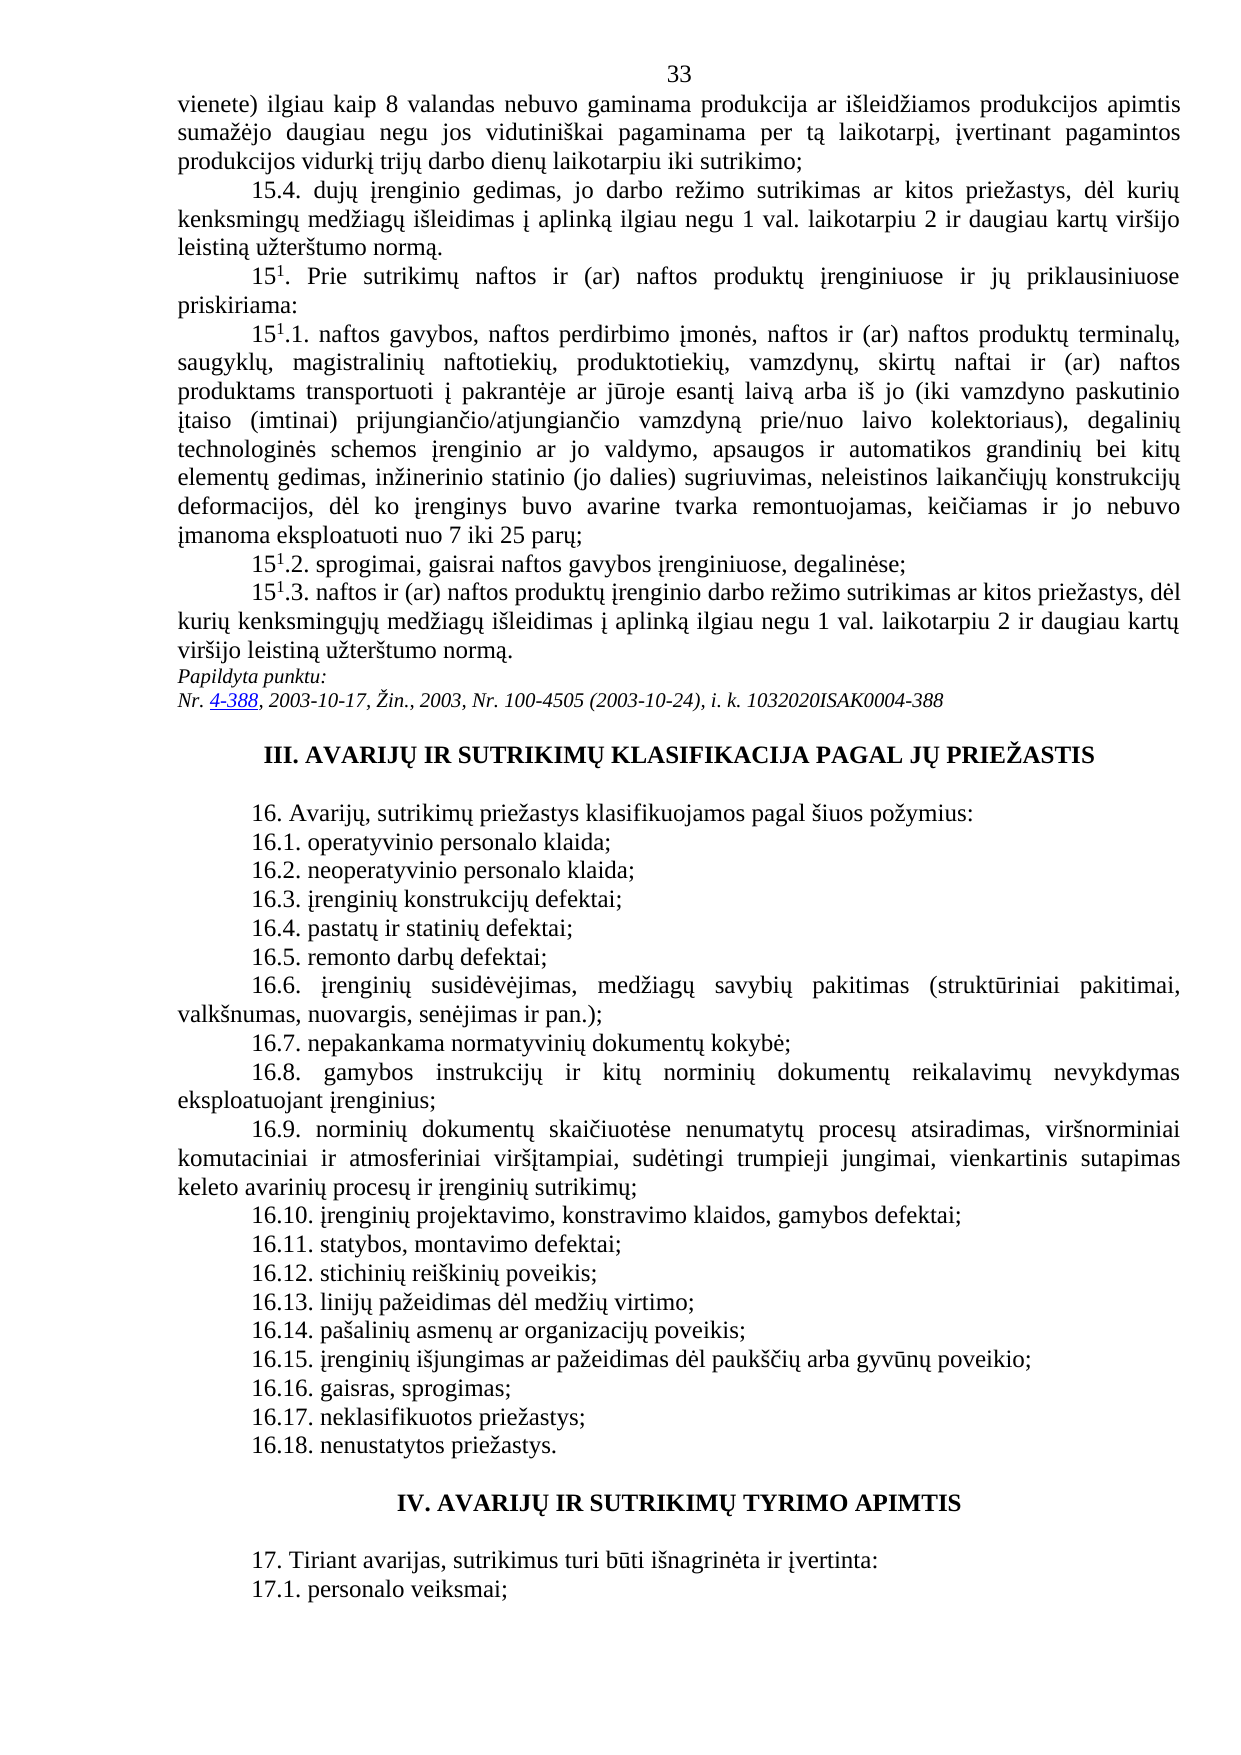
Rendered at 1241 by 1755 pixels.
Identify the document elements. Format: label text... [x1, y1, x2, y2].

text 16.8. gamybos instrukcijų ir kitų norminių dokumentų reikalavimų nevykdymas eksploatuojant įrenginius; [177, 1057, 1181, 1114]
text 17. Tiriant avarijas, sutrikimus turi būti išnagrinėta ir įvertinta: [177, 1546, 1181, 1574]
text 16.16. gaisras, sprogimas; [177, 1373, 1181, 1402]
text 16.1. operatyvinio personalo klaida; [177, 827, 1181, 856]
text vienete) ilgiau kaip 8 valandas nebuvo gaminama produkcija ar išleidžiamos produkcijos apimtis sumažėjo daugiau negu jos vidutiniškai pagaminama per tą laikotarpį, įvertinant pagamintos produkcijos vidurkį trijų darbo dienų laikotarpiu iki sutrikimo; [177, 89, 1181, 175]
text 16.17. neklasifikuotos priežastys; [177, 1402, 1181, 1431]
text 16.12. stichinių reiškinių poveikis; [177, 1258, 1181, 1287]
text 16.4. pastatų ir statinių defektai; [177, 913, 1181, 942]
text 151.3. naftos ir (ar) naftos produktų įrenginio darbo režimo sutrikimas ar kitos priežastys, dėl kurių kenksmingųjų medžiagų išleidimas į aplinką ilgiau negu 1 val. laikotarpiu 2 ir daugiau kartų viršijo leistiną užterštumo normą. [177, 577, 1181, 664]
text 16.5. remonto darbų defektai; [177, 942, 1181, 971]
text 16.6. įrenginių susidėvėjimas, medžiagų savybių pakitimas (struktūriniai pakitimai, valkšnumas, nuovargis, senėjimas ir pan.); [177, 971, 1181, 1028]
text 16.18. nenustatytos priežastys. [177, 1431, 1181, 1459]
text 15.4. dujų įrenginio gedimas, jo darbo režimo sutrikimas ar kitos priežastys, dėl kurių kenksmingų medžiagų išleidimas į aplinką ilgiau negu 1 val. laikotarpiu 2 ir daugiau kartų viršijo leistiną užterštumo normą. [177, 175, 1181, 261]
text Nr. 4-388, 2003-10-17, Žin., 2003, Nr. 100-4505 (2003-10-24), i. k. 1032020ISAK0004-388 [177, 688, 1181, 712]
text 16.10. įrenginių projektavimo, konstravimo klaidos, gamybos defektai; [177, 1201, 1181, 1229]
text IV. AVARIJŲ IR SUTRIKIMŲ TYRIMO APIMTIS [177, 1488, 1181, 1517]
text 16.3. įrenginių konstrukcijų defektai; [177, 884, 1181, 913]
text 151.1. naftos gavybos, naftos perdirbimo įmonės, naftos ir (ar) naftos produktų terminalų, saugyklų, magistralinių naftotiekių, produktotiekių, vamzdynų, skirtų naftai ir (ar) naftos produktams transportuoti į pakrantėje ar jūroje esantį laivą arba iš jo (iki vamzdyno paskutinio įtaiso (imtinai) prijungiančio/atjungiančio vamzdyną prie/nuo laivo kolektoriaus), degalinių technologinės schemos įrenginio ar jo valdymo, apsaugos ir automatikos grandinių bei kitų elementų gedimas, inžinerinio statinio (jo dalies) sugriuvimas, neleistinos laikančiųjų konstrukcijų deformacijos, dėl ko įrenginys buvo avarine tvarka remontuojamas, keičiamas ir jo nebuvo įmanoma eksploatuoti nuo 7 iki 25 parų; [177, 319, 1181, 549]
text 151. Prie sutrikimų naftos ir (ar) naftos produktų įrenginiuose ir jų priklausiniuose priskiriama: [177, 261, 1181, 319]
text 151.2. sprogimai, gaisrai naftos gavybos įrenginiuose, degalinėse; [177, 549, 1181, 577]
text 16.2. neoperatyvinio personalo klaida; [177, 856, 1181, 884]
text 16.13. linijų pažeidimas dėl medžių virtimo; [177, 1287, 1181, 1316]
text 17.1. personalo veiksmai; [177, 1574, 1181, 1603]
text III. AVARIJŲ IR SUTRIKIMŲ KLASIFIKACIJA PAGAL JŲ PRIEŽASTIS [177, 741, 1181, 769]
text Papildyta punktu: [177, 664, 1181, 688]
text 16.14. pašalinių asmenų ar organizacijų poveikis; [177, 1316, 1181, 1344]
text 16.15. įrenginių išjungimas ar pažeidimas dėl paukščių arba gyvūnų poveikio; [177, 1344, 1181, 1373]
text 16. Avarijų, sutrikimų priežastys klasifikuojamos pagal šiuos požymius: [177, 798, 1181, 827]
text 16.7. nepakankama normatyvinių dokumentų kokybė; [177, 1028, 1181, 1057]
text 16.9. norminių dokumentų skaičiuotėse nenumatytų procesų atsiradimas, viršnorminiai komutaciniai ir atmosferiniai viršįtampiai, sudėtingi trumpieji jungimai, vienkartinis sutapimas keleto avarinių procesų ir įrenginių sutrikimų; [177, 1114, 1181, 1201]
text 16.11. statybos, montavimo defektai; [177, 1229, 1181, 1258]
